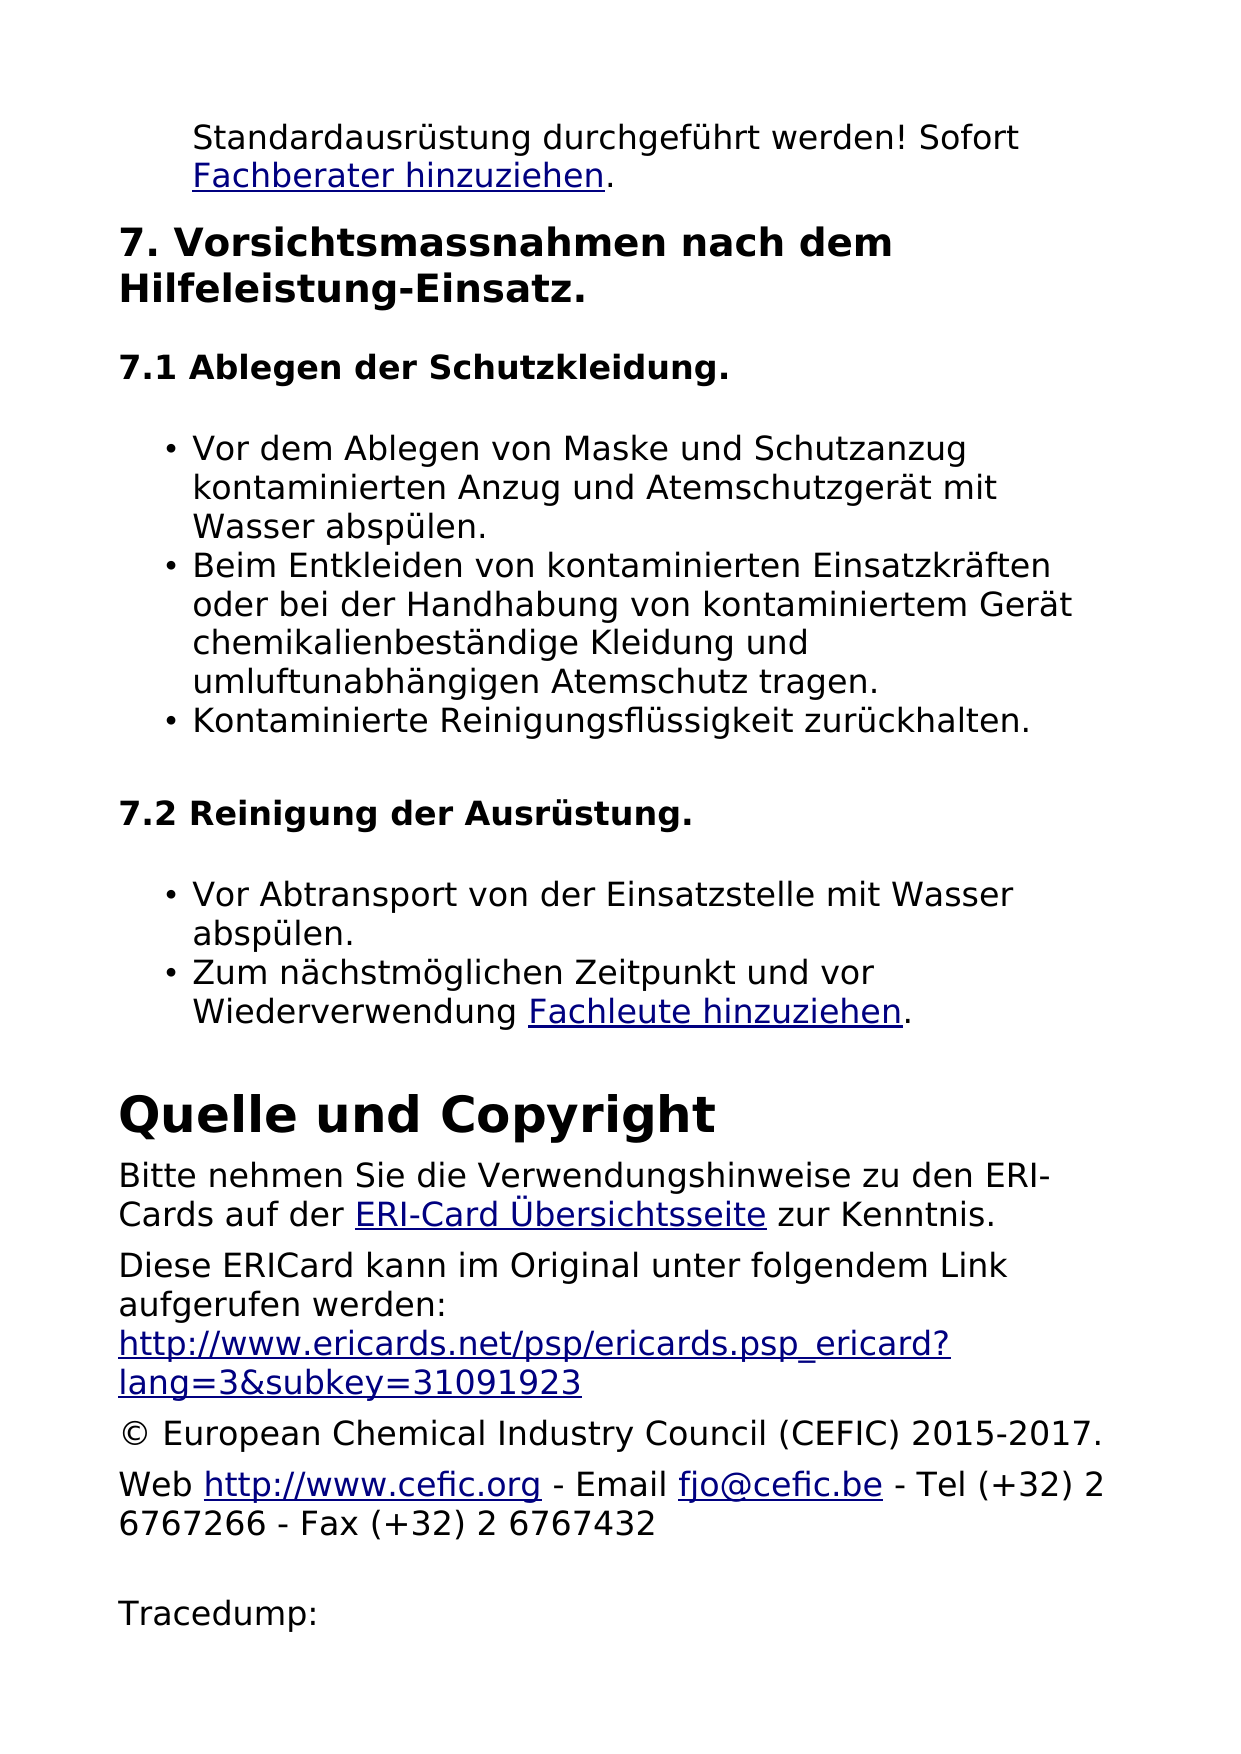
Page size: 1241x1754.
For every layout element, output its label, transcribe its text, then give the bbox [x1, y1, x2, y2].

text Diese ERICard kann im Original unter folgendem Link aufgerufen werden: http://www.ericards.net/psp/ericards.psp_ericard?lang=3&subkey=31091923 [118, 1247, 1122, 1402]
list Beim Entkleiden von kontaminierten Einsatzkräften oder bei der Handhabung von kontaminiertem Gerät chemikalienbeständige Kleidung und umluftunabhängigen Atemschutz tragen. [177, 546, 1122, 702]
subtitle 7.1 Ablegen der Schutzkleidung. [118, 349, 1122, 388]
subtitle Quelle und Copyright [118, 1086, 1122, 1144]
text © European Chemical Industry Council (CEFIC) 2015-2017. [118, 1414, 1122, 1453]
subtitle 7.2 Reinigung der Ausrüstung. [118, 795, 1122, 834]
list Kontaminierte Reinigungsflüssigkeit zurückhalten. [177, 702, 1122, 740]
list Zum nächstmöglichen Zeitpunkt und vor Wiederverwendung Fachleute hinzuziehen. [177, 953, 1122, 1031]
list Vor Abtransport von der Einsatzstelle mit Wasser abspülen. [177, 876, 1122, 953]
text Tracedump: [118, 1556, 1122, 1634]
text Web http://www.cefic.org - Email fjo@cefic.be - Tel (+32) 2 6767266 - Fax (+32) 2 6767432 [118, 1466, 1122, 1543]
list Vor dem Ablegen von Maske und Schutzanzug kontaminierten Anzug und Atemschutzgerät mit Wasser abspülen. [177, 429, 1122, 546]
list Standardausrüstung durchgeführt werden! Sofort Fachberater hinzuziehen. [177, 118, 1122, 196]
subtitle 7. Vorsichtsmassnahmen nach dem Hilfeleistung-Einsatz. [118, 221, 1122, 311]
text Bitte nehmen Sie die Verwendungshinweise zu den ERI-Cards auf der ERI-Card Übersichtsseite zur Kenntnis. [118, 1156, 1122, 1234]
